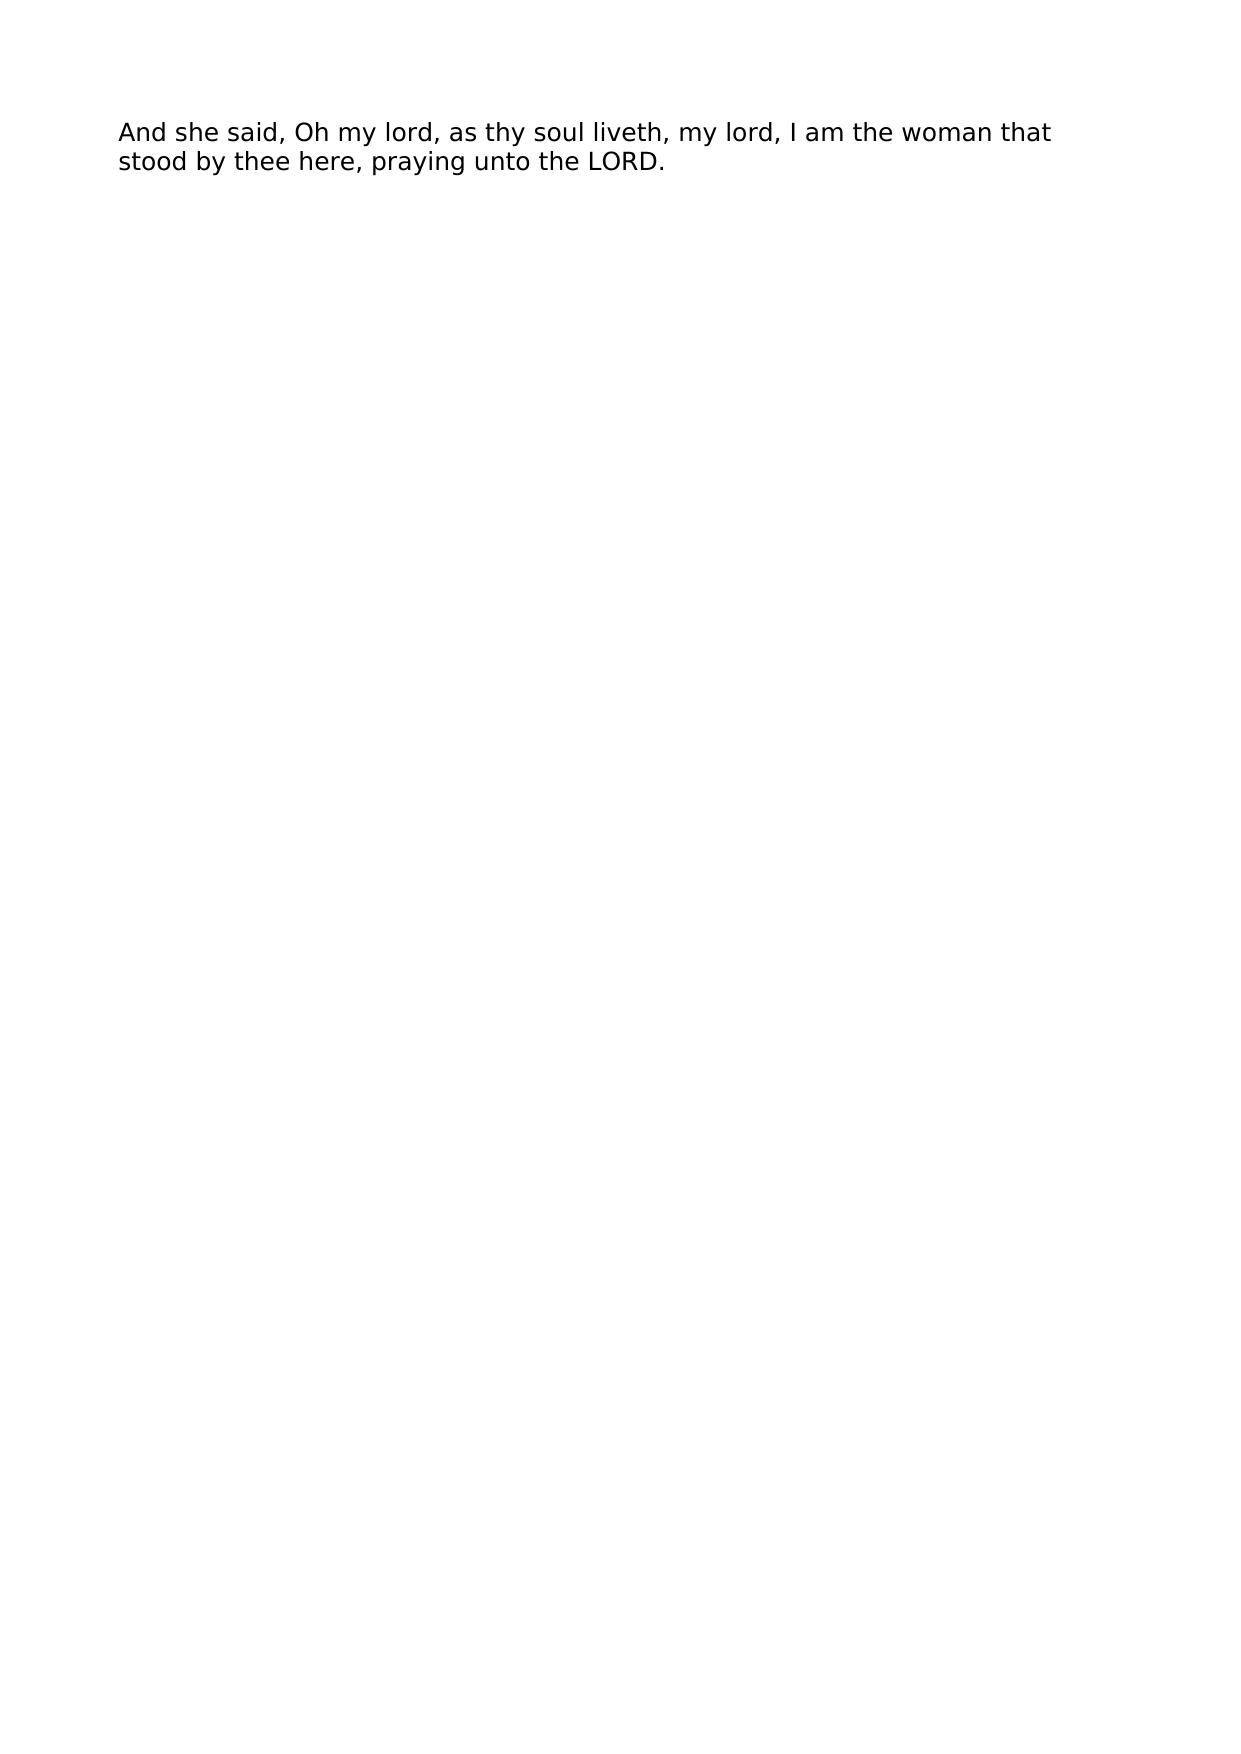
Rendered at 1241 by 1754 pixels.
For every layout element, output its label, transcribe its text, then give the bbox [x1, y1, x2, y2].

text And she said, Oh my lord, as thy soul liveth, my lord, I am the woman that stood by thee here, praying unto the LORD. [118, 118, 1122, 176]
